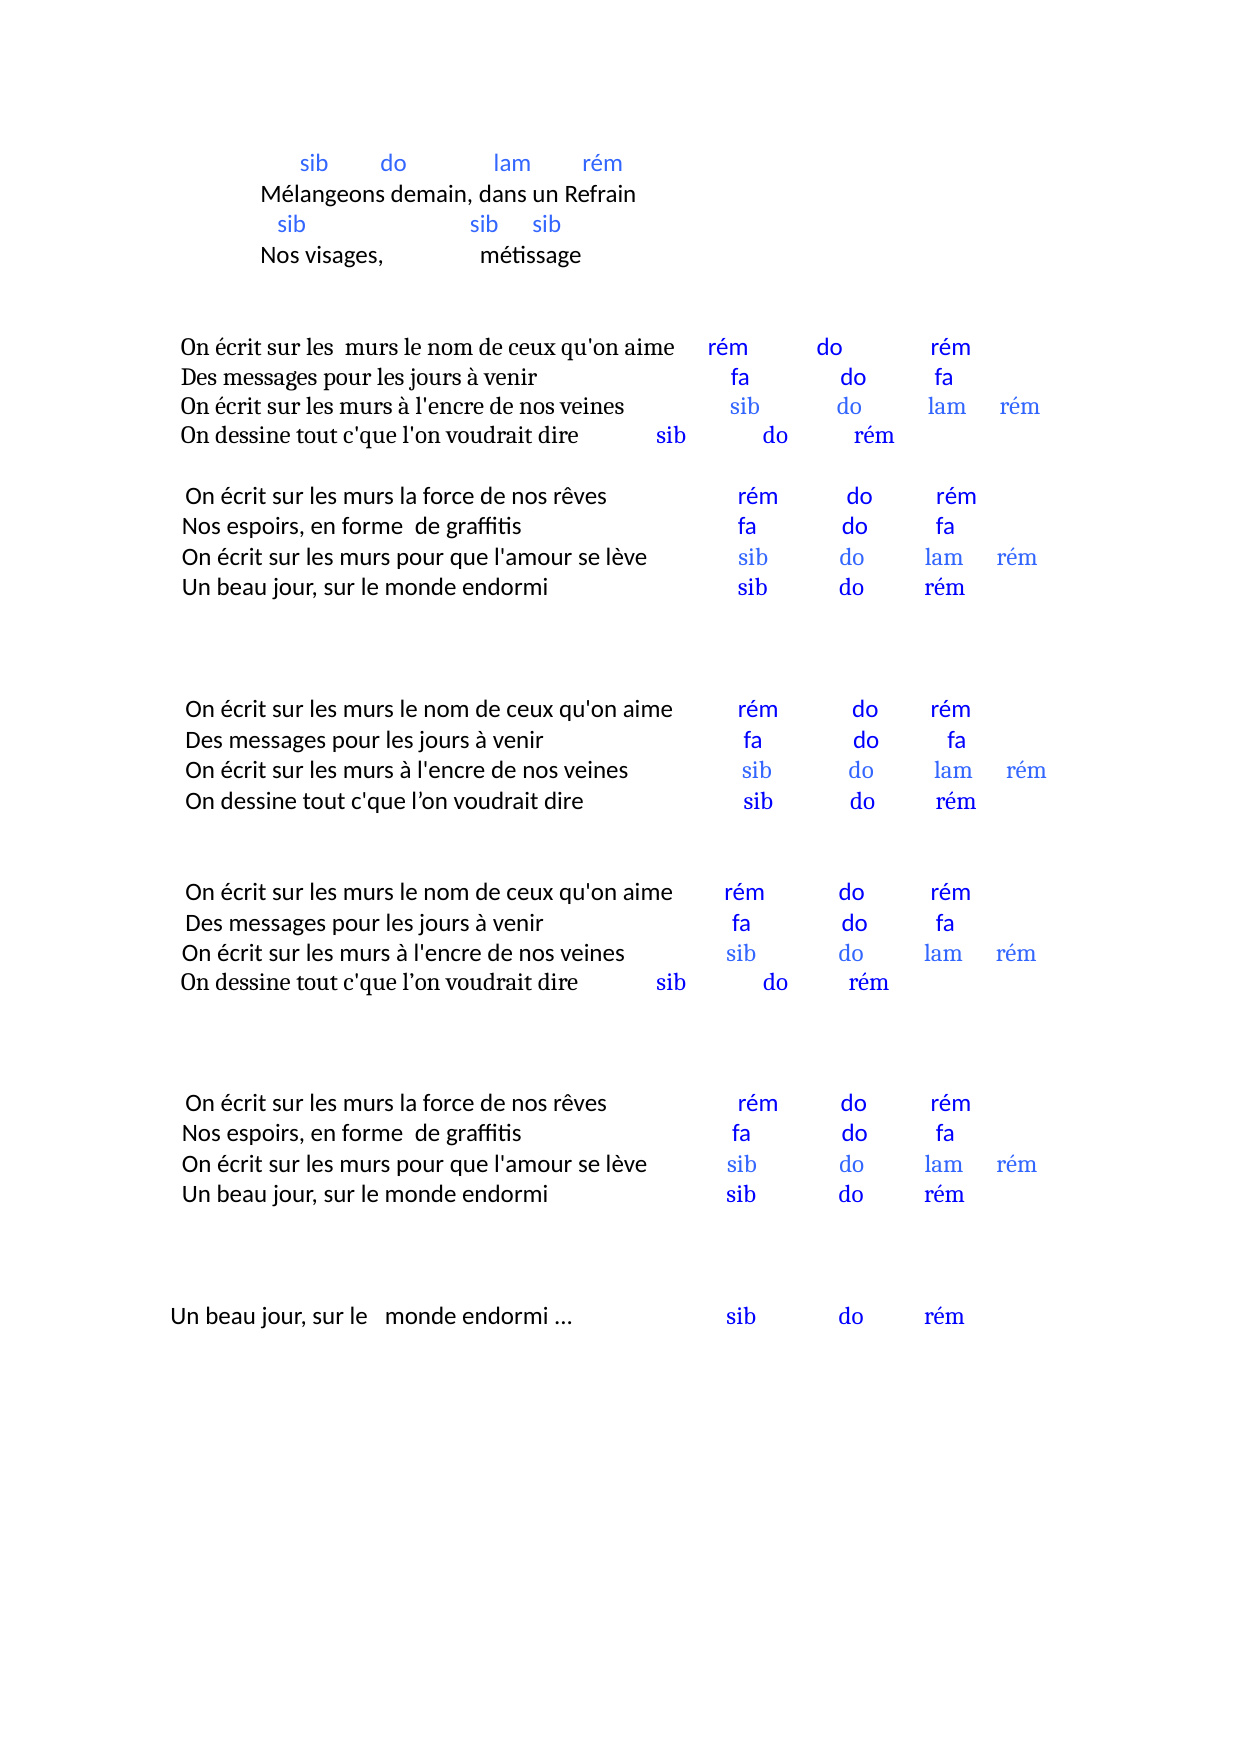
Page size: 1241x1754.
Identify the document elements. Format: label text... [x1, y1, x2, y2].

list sib do lam rém [223, 148, 1093, 178]
list On écrit sur les murs à l'encre de nos veines sib do lam rém [185, 754, 1093, 785]
text Nos espoirs, en forme de graffitis fa do fa [148, 510, 1093, 541]
text On écrit sur les murs à l'encre de nos veines sib do lam rém [148, 938, 1093, 968]
text On dessine tout c'que l’on voudrait dire sib do rém [148, 968, 1093, 997]
text On écrit sur les murs pour que l'amour se lève sib do lam rém [148, 541, 1093, 571]
list Nos visages, métissage [223, 239, 1093, 270]
text Nos espoirs, en forme de graffitis fa do fa [148, 1117, 1093, 1148]
text On dessine tout c'que l'on voudrait dire sib do rém [148, 421, 1093, 449]
text Des messages pour les jours à venir fa do fa [148, 361, 1093, 392]
list On écrit sur les murs la force de nos rêves rém do rém [185, 480, 1093, 510]
list On dessine tout c'que l’on voudrait dire sib do rém [185, 785, 1093, 816]
text Un beau jour, sur le monde endormi ... sib do rém [148, 1300, 1093, 1331]
list On écrit sur les murs le nom de ceux qu'on aime rém do rém [185, 693, 1093, 724]
list On écrit sur les murs la force de nos rêves rém do rém [185, 1087, 1093, 1117]
text On écrit sur les murs le nom de ceux qu'on aime rém do rém [148, 331, 1093, 361]
text Un beau jour, sur le monde endormi sib do rém [148, 1178, 1093, 1209]
list Mélangeons demain, dans un Refrain [223, 178, 1093, 209]
list Des messages pour les jours à venir fa do fa [185, 907, 1093, 938]
text Un beau jour, sur le monde endormi sib do rém [148, 571, 1093, 602]
text On écrit sur les murs à l'encre de nos veines sib do lam rém [148, 392, 1093, 421]
list sib sib sib [223, 209, 1093, 239]
list Des messages pour les jours à venir fa do fa [185, 724, 1093, 754]
list On écrit sur les murs le nom de ceux qu'on aime rém do rém [185, 877, 1093, 907]
text On écrit sur les murs pour que l'amour se lève sib do lam rém [148, 1148, 1093, 1178]
